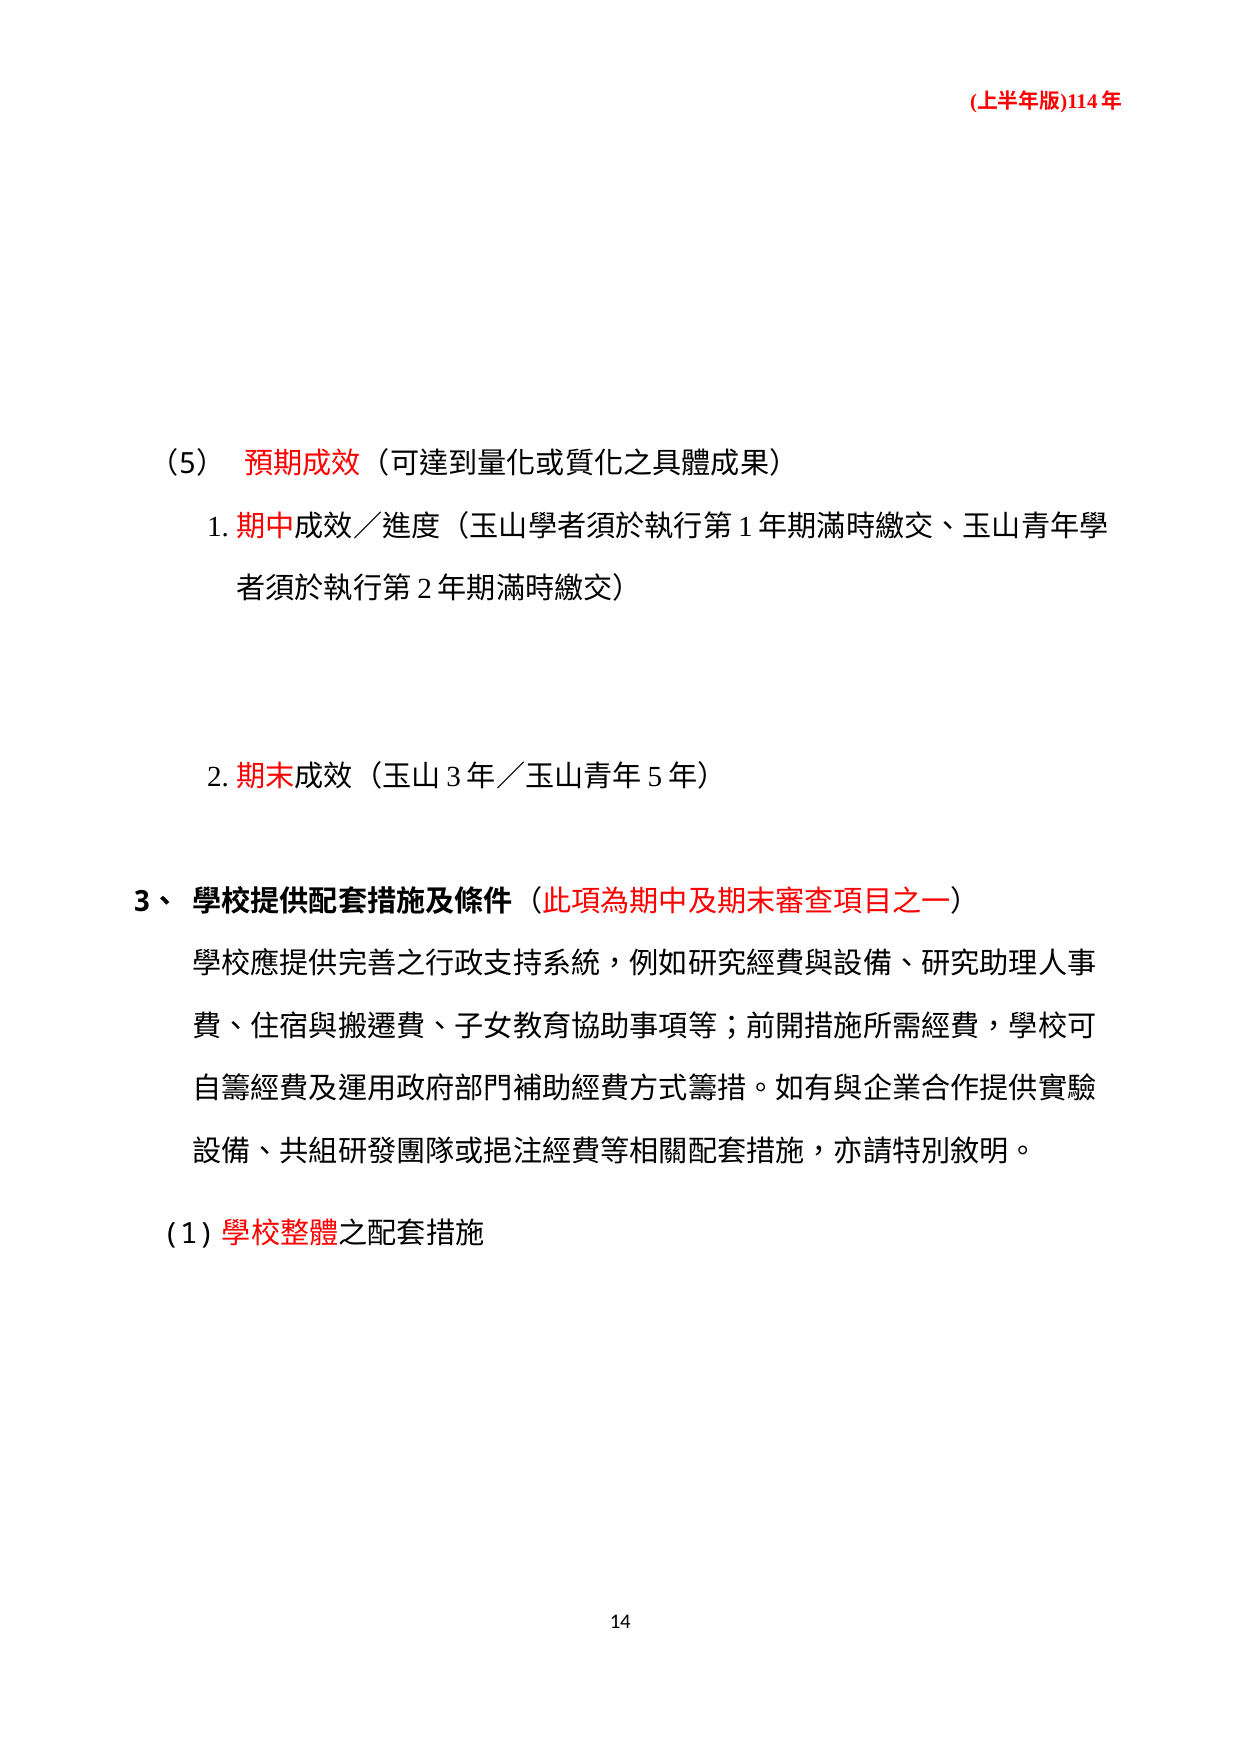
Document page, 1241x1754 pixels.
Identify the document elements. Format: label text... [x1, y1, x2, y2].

list 期中成效／進度（玉山學者須於執行第1年期滿時繳交、玉山青年學者須於執行第2年期滿時繳交） [207, 482, 1122, 607]
list 預期成效（可達到量化或質化之具體成果） [149, 419, 1122, 482]
list 學校提供配套措施及條件（此項為期中及期末審查項目之一） [133, 857, 1122, 919]
list 期末成效（玉山3年／玉山青年5年） [207, 732, 1122, 794]
list 學校整體之配套措施 [162, 1189, 1122, 1252]
text 學校應提供完善之行政支持系統，例如研究經費與設備、研究助理人事費、住宿與搬遷費、子女教育協助事項等；前開措施所需經費，學校可自籌經費及運用政府部門補助經費方式籌措。如有與企業合作提供實驗設備、共組研發團隊或挹注經費等相關配套措施，亦請特別敘明。 [192, 919, 1122, 1169]
